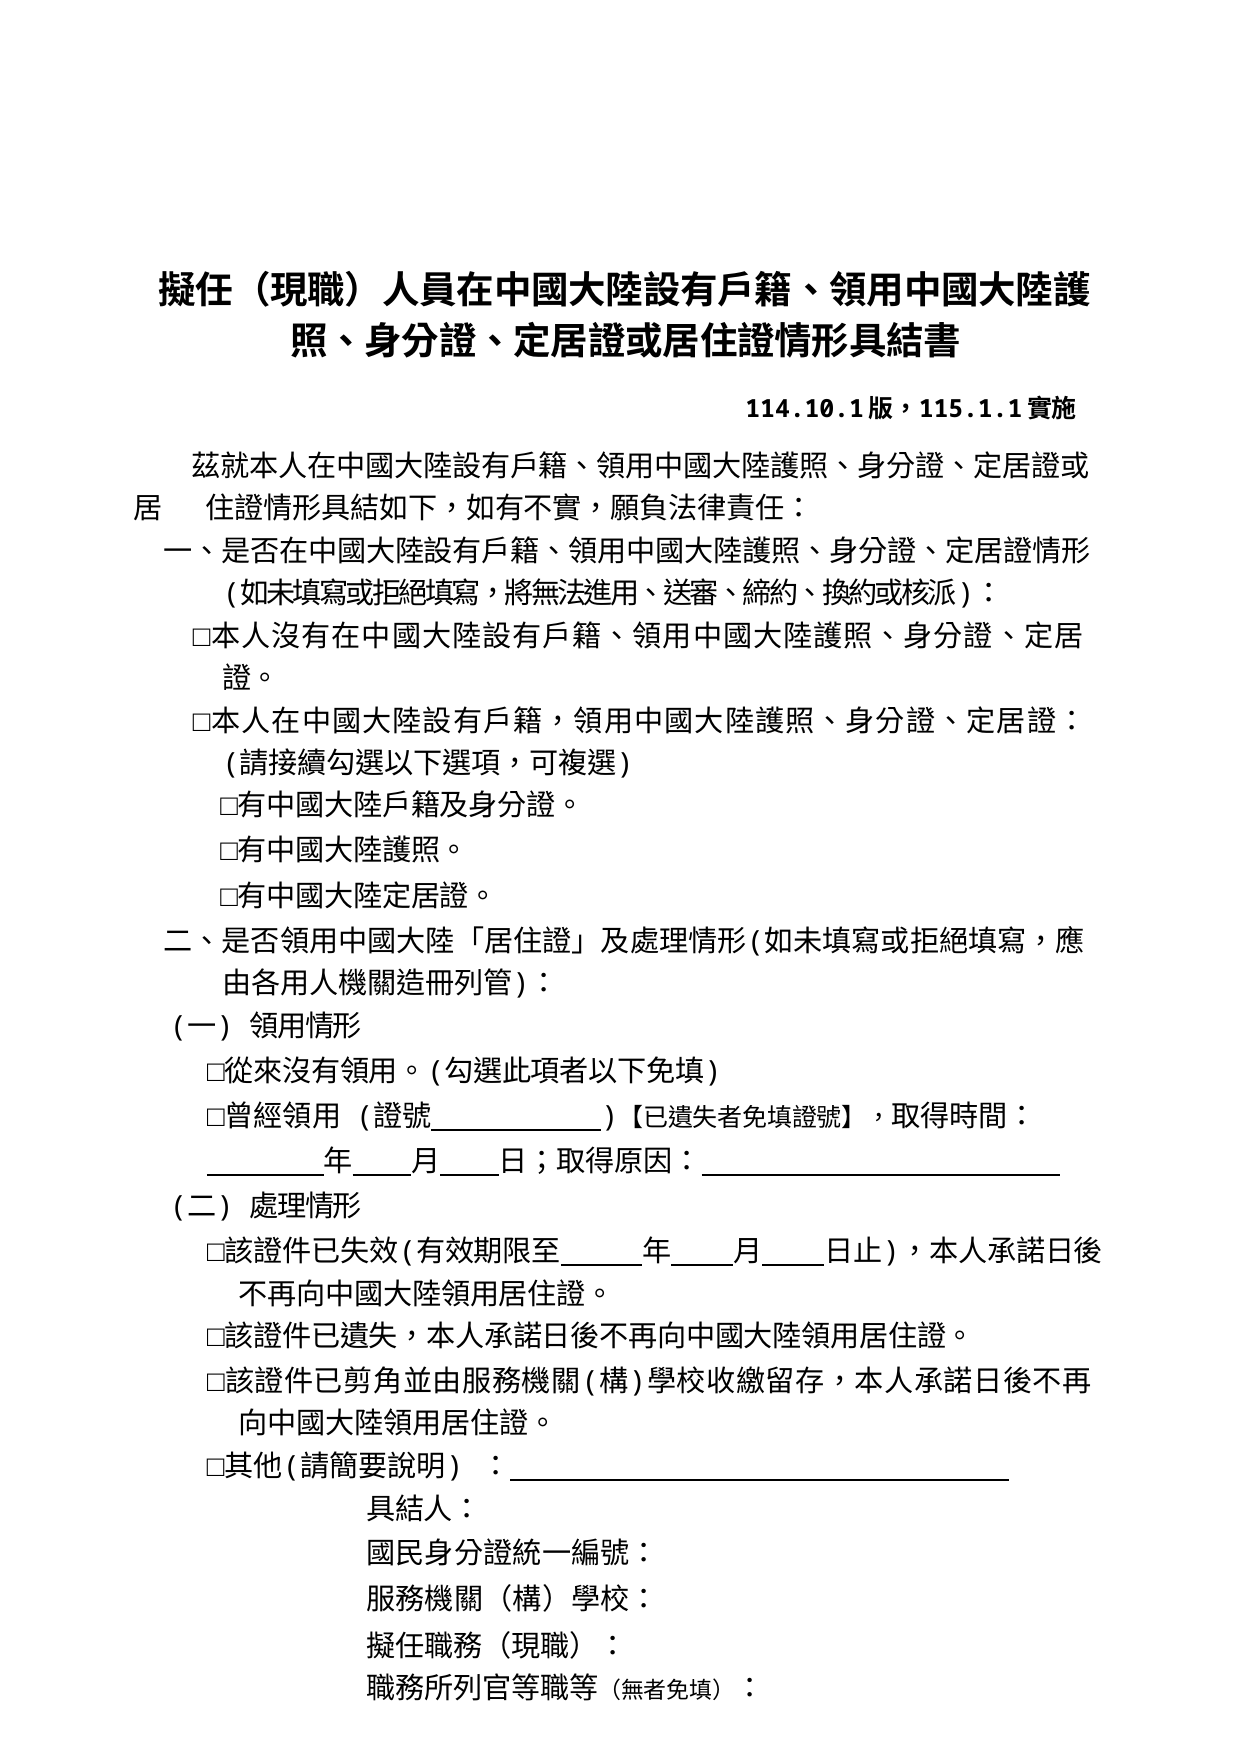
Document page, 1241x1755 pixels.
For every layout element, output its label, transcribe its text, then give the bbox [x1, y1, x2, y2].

text □其他(請簡要說明) ： 具結人： [207, 1442, 1009, 1528]
text 職務所列官等職等（無者免填）： [366, 1669, 1120, 1707]
text 二、是否領用中國大陸「居住證」及處理情形(如未填寫或拒絕填寫，應由各用人機關造冊列管)： [163, 917, 1108, 1002]
text (二) 處理情形 [169, 1182, 1120, 1225]
text 一、是否在中國大陸設有戶籍、領用中國大陸護照、身分證、定居證情形 (如未填寫或拒絕填寫，將無法進用、送審、締約、換約或核派)： [163, 527, 1108, 612]
text 擬任（現職）人員在中國大陸設有戶籍、領用中國大陸護照、身分證、定居證或居住證情形具結書 [158, 262, 1098, 366]
text □該證件已剪角並由服務機關(構)學校收繳留存，本人承諾日後不再向中國大陸領用居住證。 [207, 1358, 1108, 1442]
text □本人在中國大陸設有戶籍，領用中國大陸護照、身分證、定居證： (請接續勾選以下選項，可複選) [193, 697, 1108, 782]
text □本人沒有在中國大陸設有戶籍、領用中國大陸護照、身分證、定居證。 [193, 612, 1109, 697]
text 茲就本人在中國大陸設有戶籍、領用中國大陸護照、身分證、定居證或居 住證情形具結如下，如有不實，願負法律責任： [133, 443, 1108, 527]
text □有中國大陸戶籍及身分證。 [220, 782, 1120, 824]
text □有中國大陸護照。 [220, 827, 1120, 869]
text □有中國大陸定居證。 [220, 872, 1120, 914]
text 國民身分證統一編號：服務機關（構）學校：擬任職務（現職）： [366, 1529, 659, 1664]
text 114.10.1版，115.1.1實施 [121, 388, 1077, 424]
text (一) 領用情形 [169, 1002, 1120, 1044]
text □從來沒有領用。(勾選此項者以下免填) [207, 1047, 1120, 1090]
text 年 月 日；取得原因： [207, 1138, 1120, 1180]
text □曾經領用 (證號 )【已遺失者免填證號】，取得時間： [207, 1092, 1120, 1135]
text □該證件已遺失，本人承諾日後不再向中國大陸領用居住證。 [207, 1313, 1120, 1355]
text □該證件已失效(有效期限至 年 月 日止)，本人承諾日後不再向中國大陸領用居住證。 [207, 1228, 1109, 1312]
